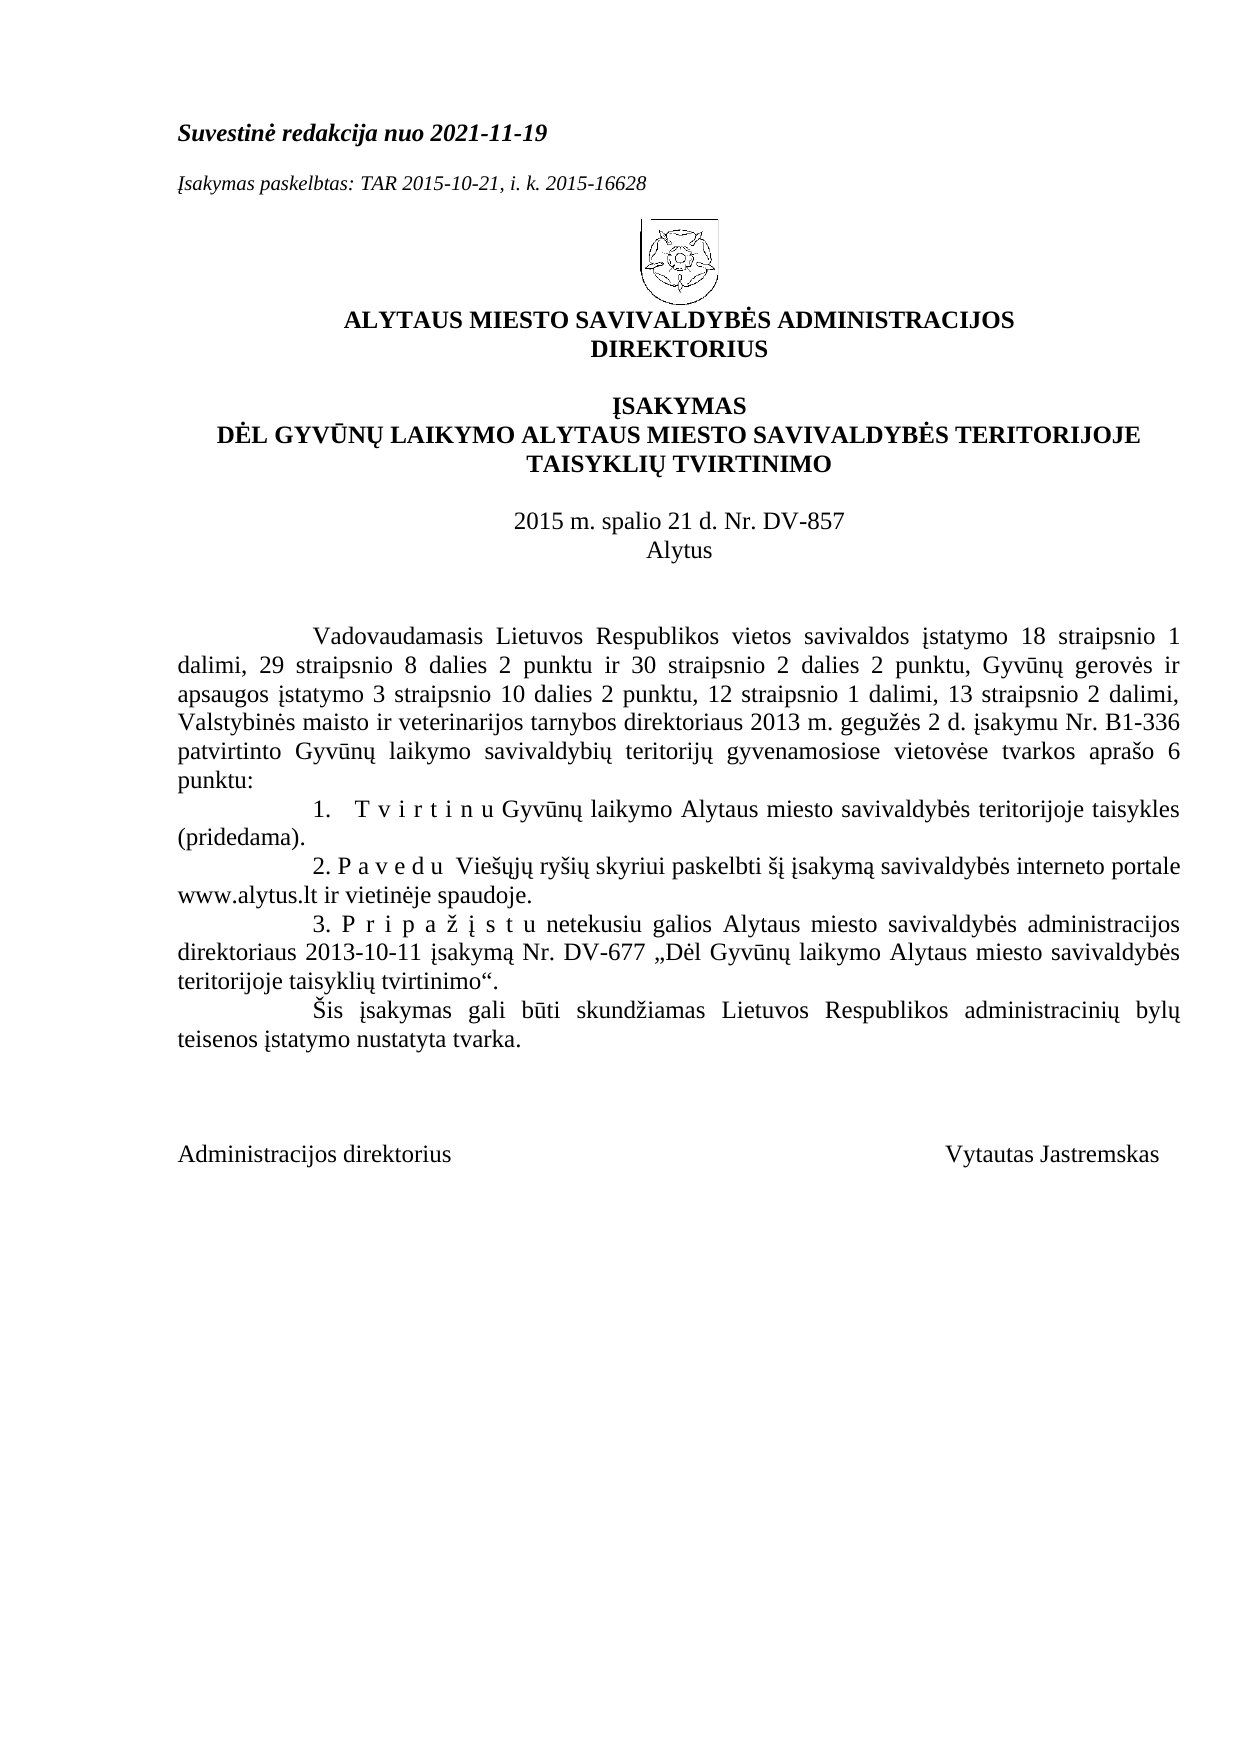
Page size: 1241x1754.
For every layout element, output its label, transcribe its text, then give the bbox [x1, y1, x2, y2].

text ĮSAKYMAS [177, 391, 1181, 420]
text Vadovaudamasis Lietuvos Respublikos vietos savivaldos įstatymo 18 straipsnio 1 dalimi, 29 straipsnio 8 dalies 2 punktu ir 30 straipsnio 2 dalies 2 punktu, Gyvūnų gerovės ir apsaugos įstatymo 3 straipsnio 10 dalies 2 punktu, 12 straipsnio 1 dalimi, 13 straipsnio 2 dalimi, Valstybinės maisto ir veterinarijos tarnybos direktoriaus 2013 m. gegužės 2 d. įsakymu Nr. B1-336 patvirtinto Gyvūnų laikymo savivaldybių teritorijų gyvenamosiose vietovėse tvarkos aprašo 6 punktu: [177, 621, 1181, 794]
text Šis įsakymas gali būti skundžiamas Lietuvos Respublikos administracinių bylų teisenos įstatymo nustatyta tvarka. [177, 995, 1181, 1052]
text Suvestinė redakcija nuo 2021-11-19 [177, 118, 1181, 147]
text DĖL GYVŪNŲ LAIKYMO ALYTAUS MIESTO SAVIVALDYBĖS TERITORIJOJE TAISYKLIŲ TVIRTINIMO [177, 420, 1181, 477]
text Įsakymas paskelbtas: TAR 2015-10-21, i. k. 2015-16628 [177, 171, 1181, 195]
text 3. P r i p a ž į s t u netekusiu galios Alytaus miesto savivaldybės administracijos direktoriaus 2013-10-11 įsakymą Nr. DV-677 „Dėl Gyvūnų laikymo Alytaus miesto savivaldybės teritorijoje taisyklių tvirtinimo“. [177, 909, 1181, 995]
text 2015 m. spalio 21 d. Nr. DV-857 [177, 506, 1181, 535]
text ALYTAUS MIESTO SAVIVALDYBĖS ADMINISTRACIJOS [177, 305, 1181, 334]
text Alytus [177, 535, 1181, 564]
text Administracijos direktorius Vytautas Jastremskas [177, 1139, 1181, 1167]
text 1. T v i r t i n u Gyvūnų laikymo Alytaus miesto savivaldybės teritorijoje taisykles (pridedama). [177, 794, 1181, 851]
text DIREKTORIUS [177, 334, 1181, 362]
text 2. P a v e d u Viešųjų ryšių skyriui paskelbti šį įsakymą savivaldybės interneto portale www.alytus.lt ir vietinėje spaudoje. [177, 851, 1181, 909]
